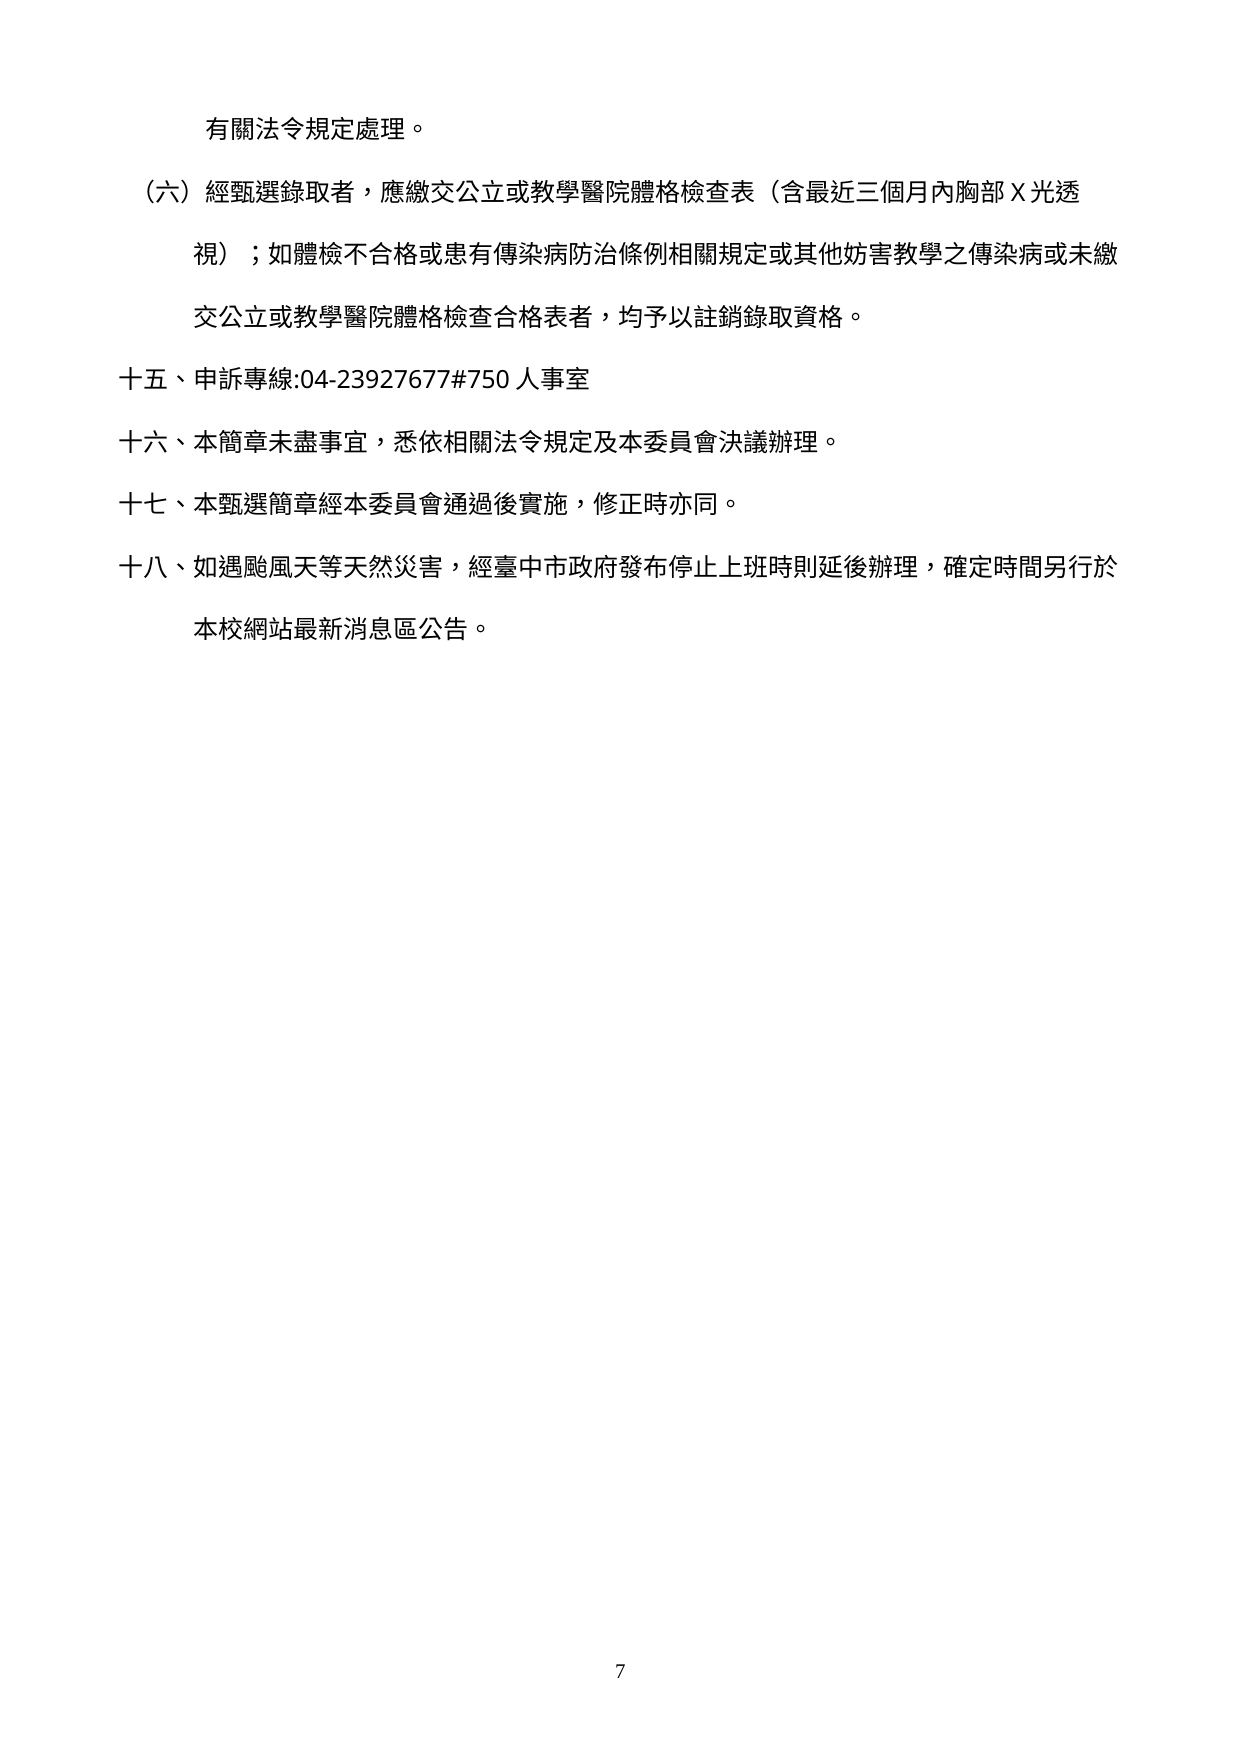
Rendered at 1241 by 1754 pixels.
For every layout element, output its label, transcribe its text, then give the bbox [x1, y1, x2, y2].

text （六）經甄選錄取者，應繳交公立或教學醫院體格檢查表（含最近三個月內胸部X光透視）；如體檢不合格或患有傳染病防治條例相關規定或其他妨害教學之傳染病或未繳交公立或教學醫院體格檢查合格表者，均予以註銷錄取資格。 [131, 148, 1122, 336]
text 十七、本甄選簡章經本委員會通過後實施，修正時亦同。 [118, 461, 1122, 523]
text 十五、申訴專線:04-23927677#750人事室 [118, 336, 1122, 398]
text 有關法令規定處理。 [131, 86, 1122, 148]
text 十六、本簡章未盡事宜，悉依相關法令規定及本委員會決議辦理。 [118, 398, 1122, 461]
text 十八、如遇颱風天等天然災害，經臺中市政府發布停止上班時則延後辦理，確定時間另行於本校網站最新消息區公告。 [118, 523, 1122, 648]
